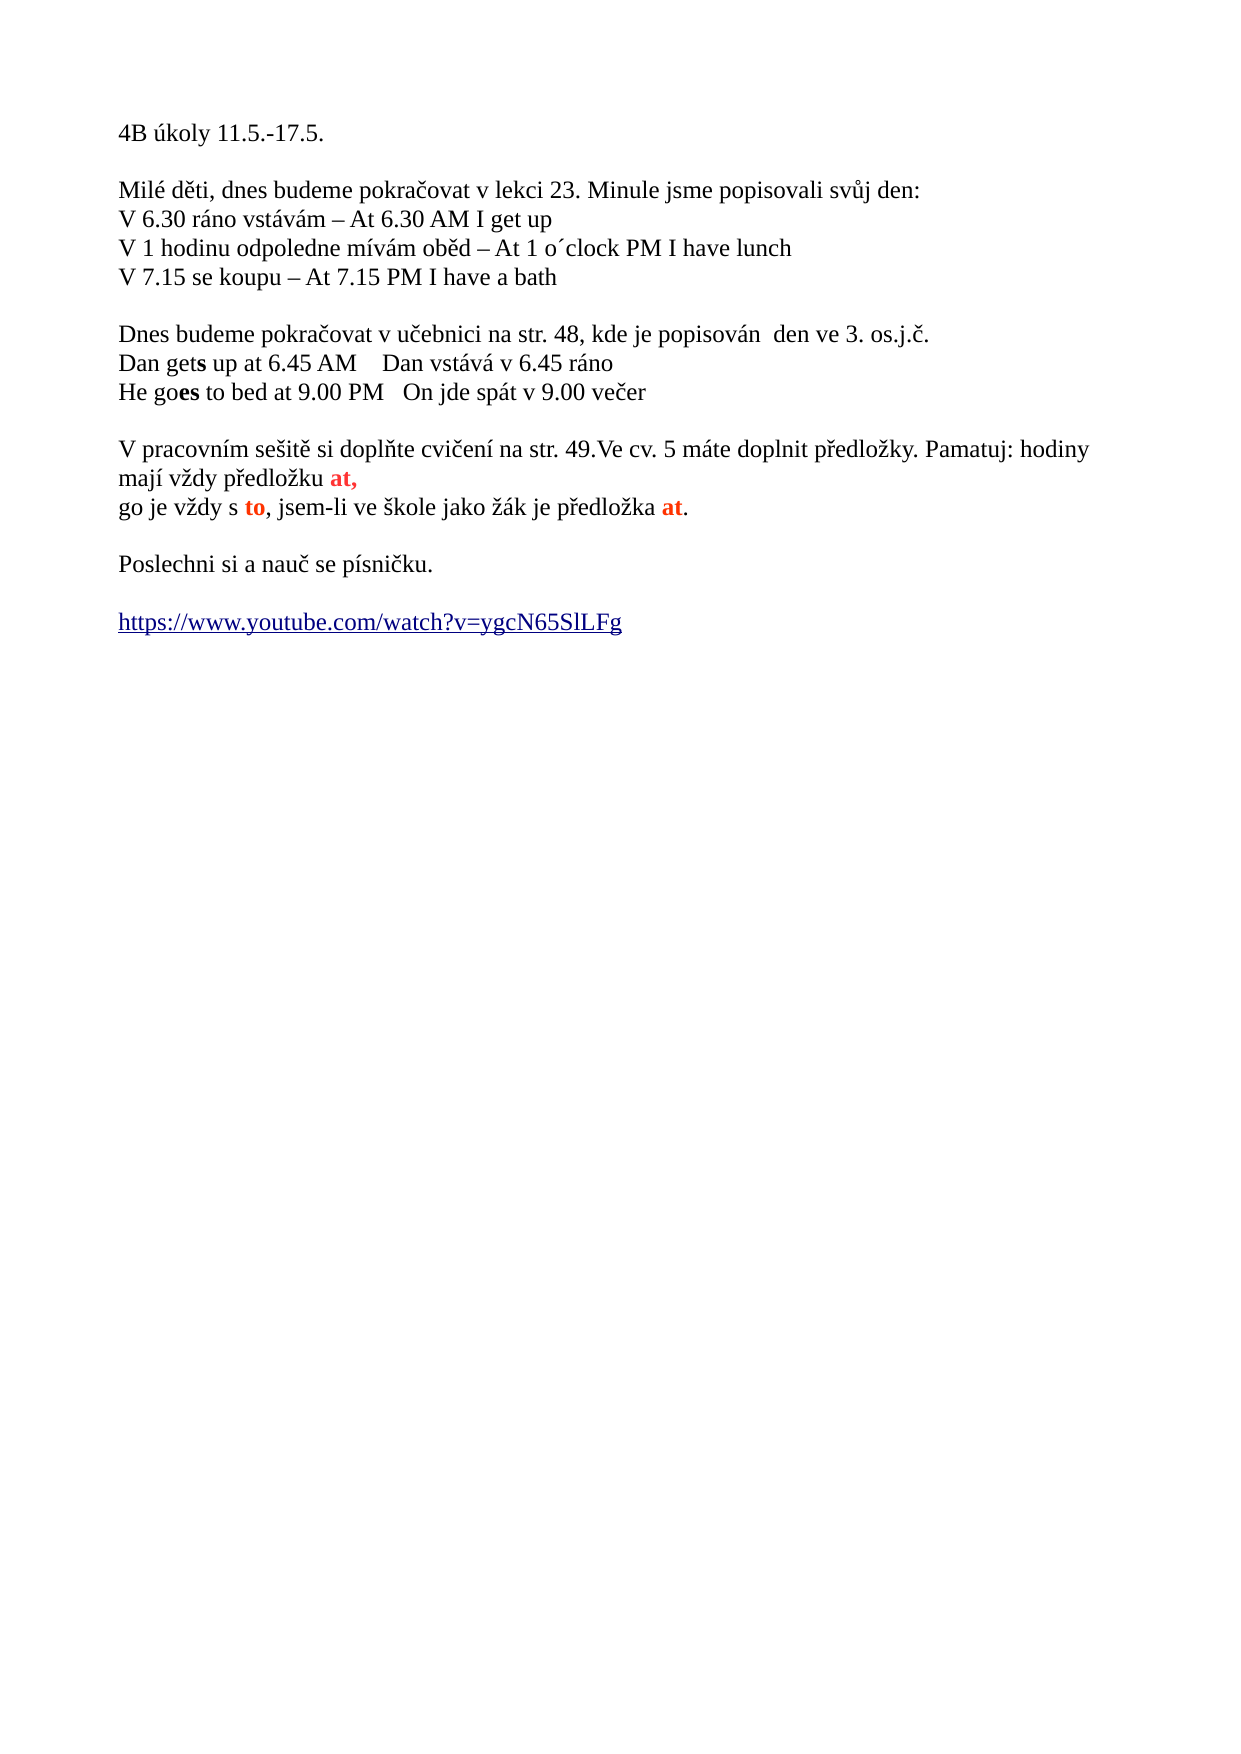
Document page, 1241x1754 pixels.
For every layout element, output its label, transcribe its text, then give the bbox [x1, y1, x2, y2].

text go je vždy s to, jsem-li ve škole jako žák je předložka at. [118, 492, 1122, 521]
text V pracovním sešitě si doplňte cvičení na str. 49.Ve cv. 5 máte doplnit předložky. Pamatuj: hodiny mají vždy předložku at, [118, 434, 1122, 492]
text Poslechni si a nauč se písničku. [118, 549, 1122, 578]
text V 1 hodinu odpoledne mívám oběd – At 1 o´clock PM I have lunch [118, 233, 1122, 262]
text Milé děti, dnes budeme pokračovat v lekci 23. Minule jsme popisovali svůj den: [118, 176, 1122, 204]
text He goes to bed at 9.00 PM On jde spát v 9.00 večer [118, 377, 1122, 406]
text 4B úkoly 11.5.-17.5. [118, 118, 1122, 147]
text Dan gets up at 6.45 AM Dan vstává v 6.45 ráno [118, 348, 1122, 377]
text V 6.30 ráno vstávám – At 6.30 AM I get up [118, 204, 1122, 233]
text Dnes budeme pokračovat v učebnici na str. 48, kde je popisován den ve 3. os.j.č. [118, 319, 1122, 348]
text V 7.15 se koupu – At 7.15 PM I have a bath [118, 262, 1122, 291]
text https://www.youtube.com/watch?v=ygcN65SlLFg [118, 607, 1122, 636]
